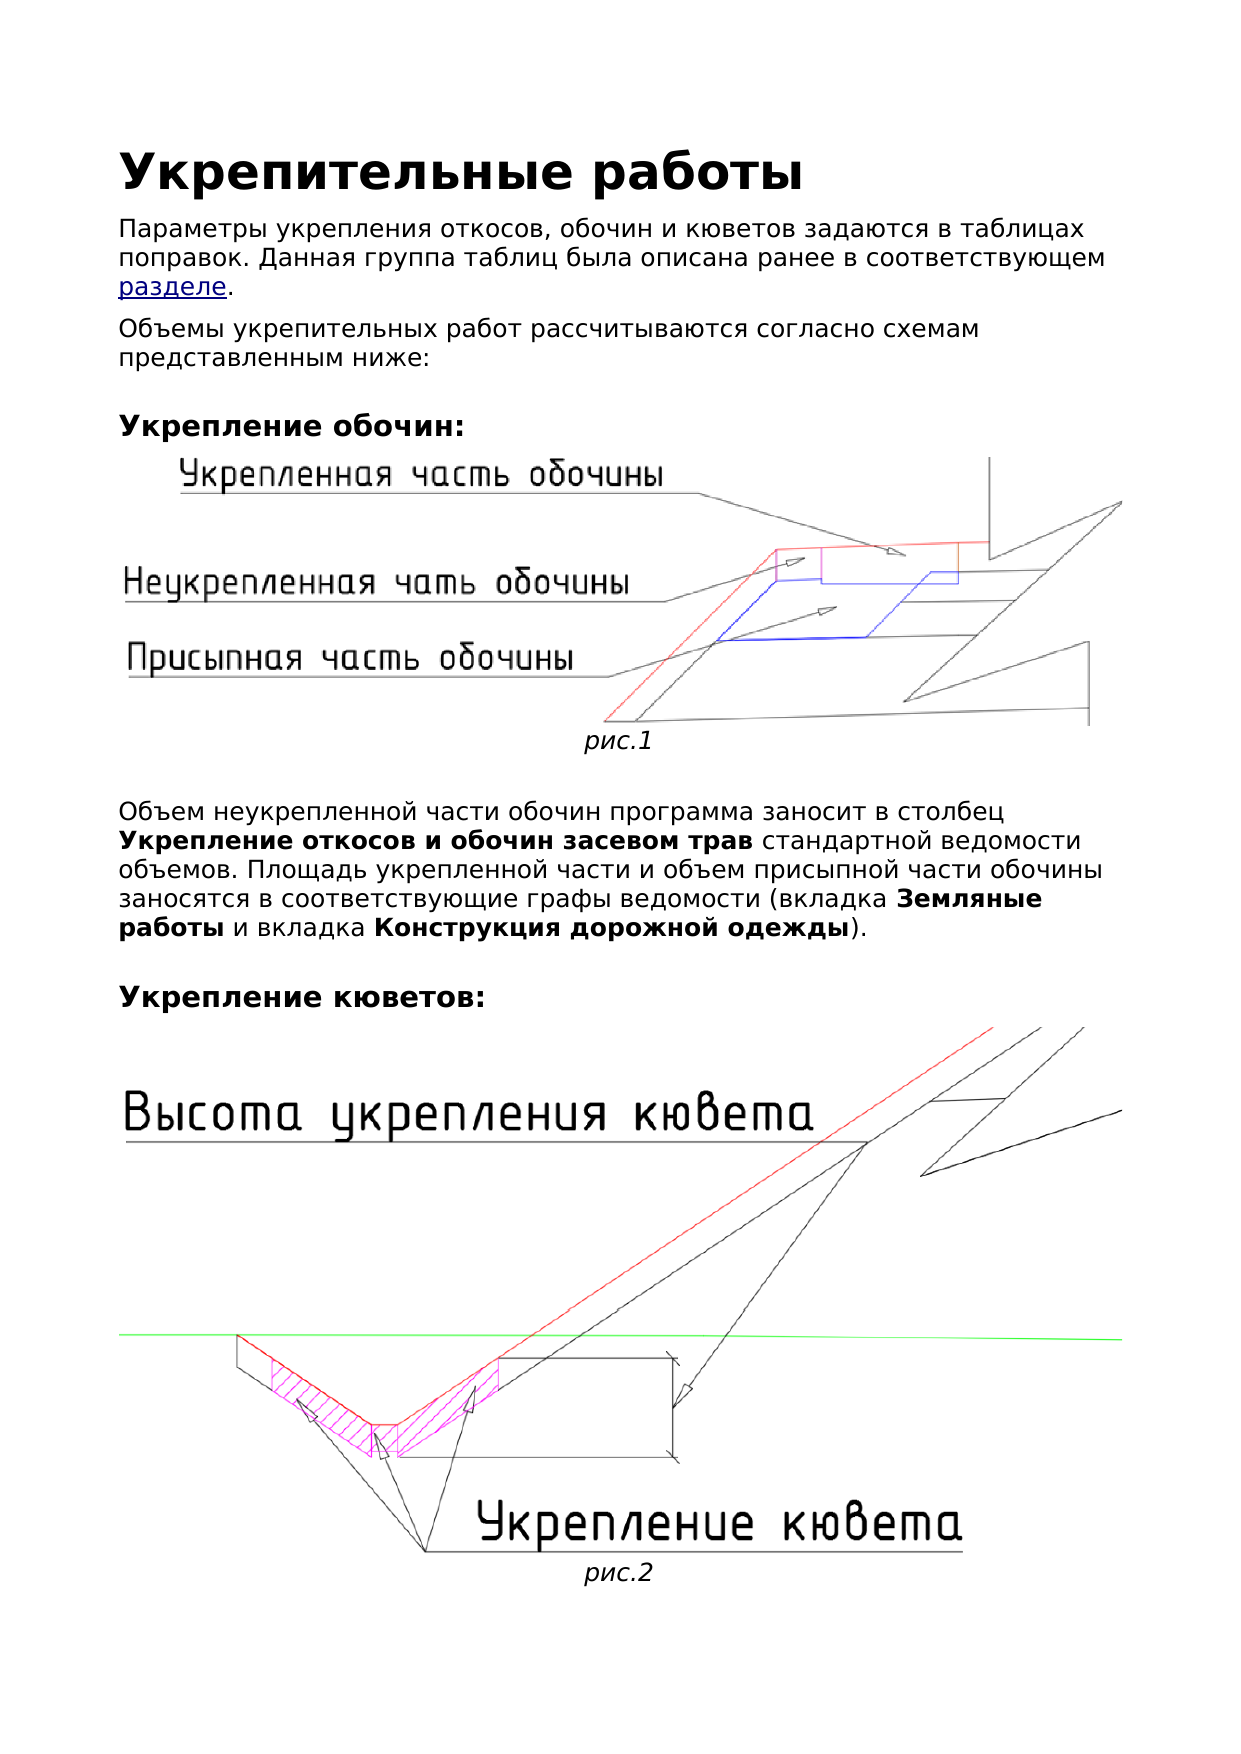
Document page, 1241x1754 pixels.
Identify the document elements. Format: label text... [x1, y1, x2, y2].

picture [118, 1026, 1123, 1559]
picture [118, 456, 1123, 726]
text рис.1 [118, 726, 1122, 755]
text рис.2 [118, 1559, 1122, 1587]
subtitle Укрепление обочин: [118, 410, 1122, 444]
text Параметры укрепления откосов, обочин и кюветов задаются в таблицах поправок. Данная группа таблиц была описана ранее в соответствующем разделе. [118, 214, 1122, 301]
text Объем неукрепленной части обочин программа заносит в столбец Укрепление откосов и обочин засевом трав стандартной ведомости объемов. Площадь укрепленной части и объем присыпной части обочины заносятся в соответствующие графы ведомости (вкладка Земляные работы и вкладка Конструкция дорожной одежды). [118, 797, 1122, 942]
subtitle Укрепительные работы [118, 143, 1122, 201]
text Объемы укрепительных работ рассчитываются согласно схемам представленным ниже: [118, 314, 1122, 372]
subtitle Укрепление кюветов: [118, 980, 1122, 1014]
